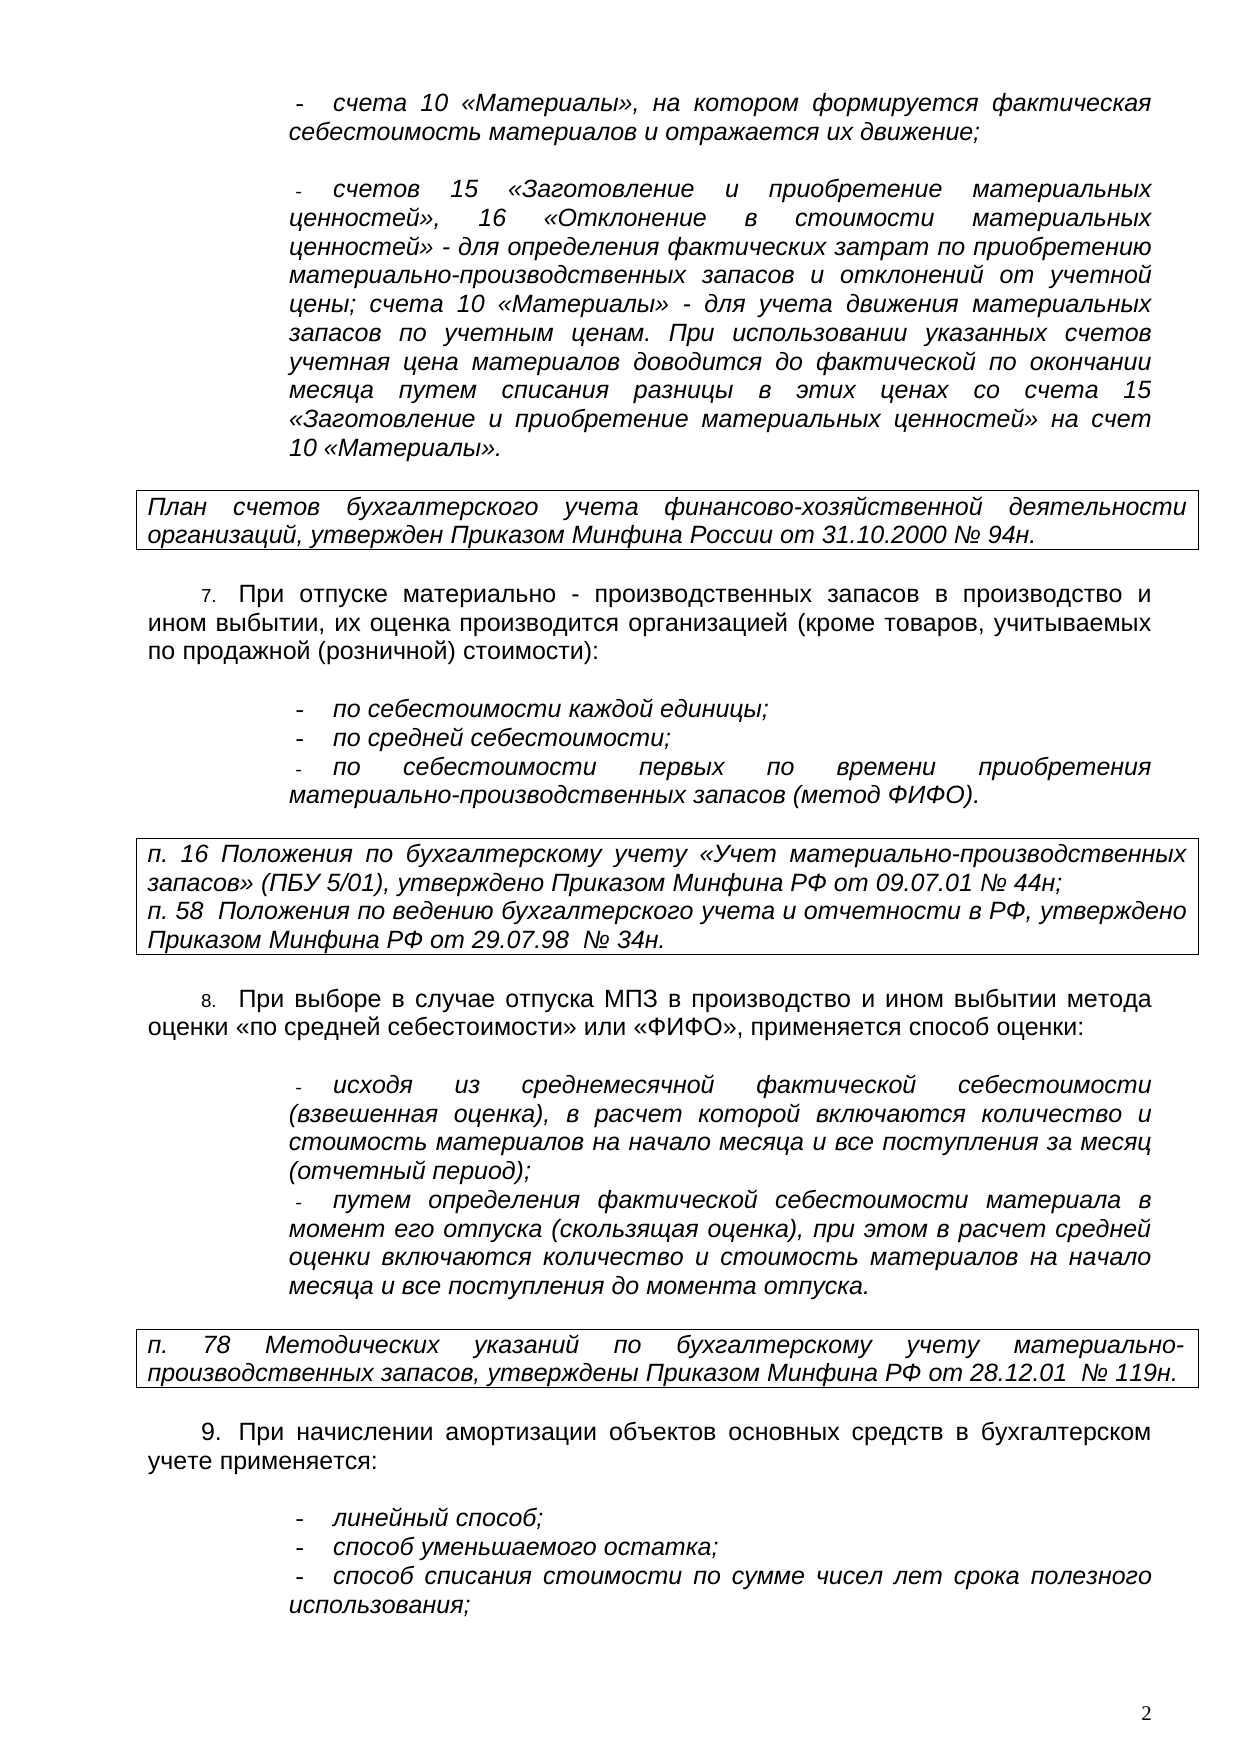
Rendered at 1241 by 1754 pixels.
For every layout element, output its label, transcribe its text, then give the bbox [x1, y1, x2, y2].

list линейный способ; [289, 1503, 1152, 1532]
table_header План счетов бухгалтерского учета финансово-хозяйственной деятельности организаций, утвержден Приказом Минфина России от 31.10.2000 № 94н. [137, 491, 1198, 549]
list способ уменьшаемого остатка; [289, 1532, 1152, 1561]
list счетов 15 «Заготовление и приобретение материальных ценностей», 16 «Отклонение в стоимости материальных ценностей» - для определения фактических затрат по приобретению материально-производственных запасов и отклонений от учетной цены; счета 10 «Материалы» - для учета движения материальных запасов по учетным ценам. При использовании указанных счетов учетная цена материалов доводится до фактической по окончании месяца путем списания разницы в этих ценах со счета 15 «Заготовление и приобретение материальных ценностей» на счет 10 «Материалы». [289, 174, 1152, 462]
list по себестоимости первых по времени приобретения материально-производственных запасов (метод ФИФО). [289, 751, 1152, 809]
list способ списания стоимости по сумме чисел лет срока полезного использования; [289, 1561, 1152, 1618]
list исходя из среднемесячной фактической себестоимости (взвешенная оценка), в расчет которой включаются количество и стоимость материалов на начало месяца и все поступления за месяц (отчетный период); [289, 1070, 1152, 1185]
list При отпуске материально - производственных запасов в производство и ином выбытии, их оценка производится организацией (кроме товаров, учитываемых по продажной (розничной) стоимости): [148, 579, 1152, 665]
list При выборе в случае отпуска МПЗ в производство и ином выбытии метода оценки «по средней себестоимости» или «ФИФО», применяется способ оценки: [148, 983, 1152, 1041]
table_header п. 78 Методических указаний по бухгалтерскому учету материально-производственных запасов, утверждены Приказом Минфина РФ от 28.12.01 № 119н. [137, 1330, 1198, 1387]
list по средней себестоимости; [289, 723, 1152, 751]
list по себестоимости каждой единицы; [289, 694, 1152, 723]
list путем определения фактической себестоимости материала в момент его отпуска (скользящая оценка), при этом в расчет средней оценки включаются количество и стоимость материалов на начало месяца и все поступления до момента отпуска. [289, 1185, 1152, 1300]
list При начислении амортизации объектов основных средств в бухгалтерском учете применяется: [148, 1417, 1152, 1474]
table_header п. 16 Положения по бухгалтерскому учету «Учет материально-производственных запасов» (ПБУ 5/01), утверждено Приказом Минфина РФ от 09.07.01 № 44н; п. 58 Положения по ведению бухгалтерского учета и отчетности в РФ, утверждено Приказом Минфина РФ от 29.07.98 № 34н. [137, 839, 1198, 954]
list счета 10 «Материалы», на котором формируется фактическая себестоимость материалов и отражается их движение; [289, 88, 1152, 145]
